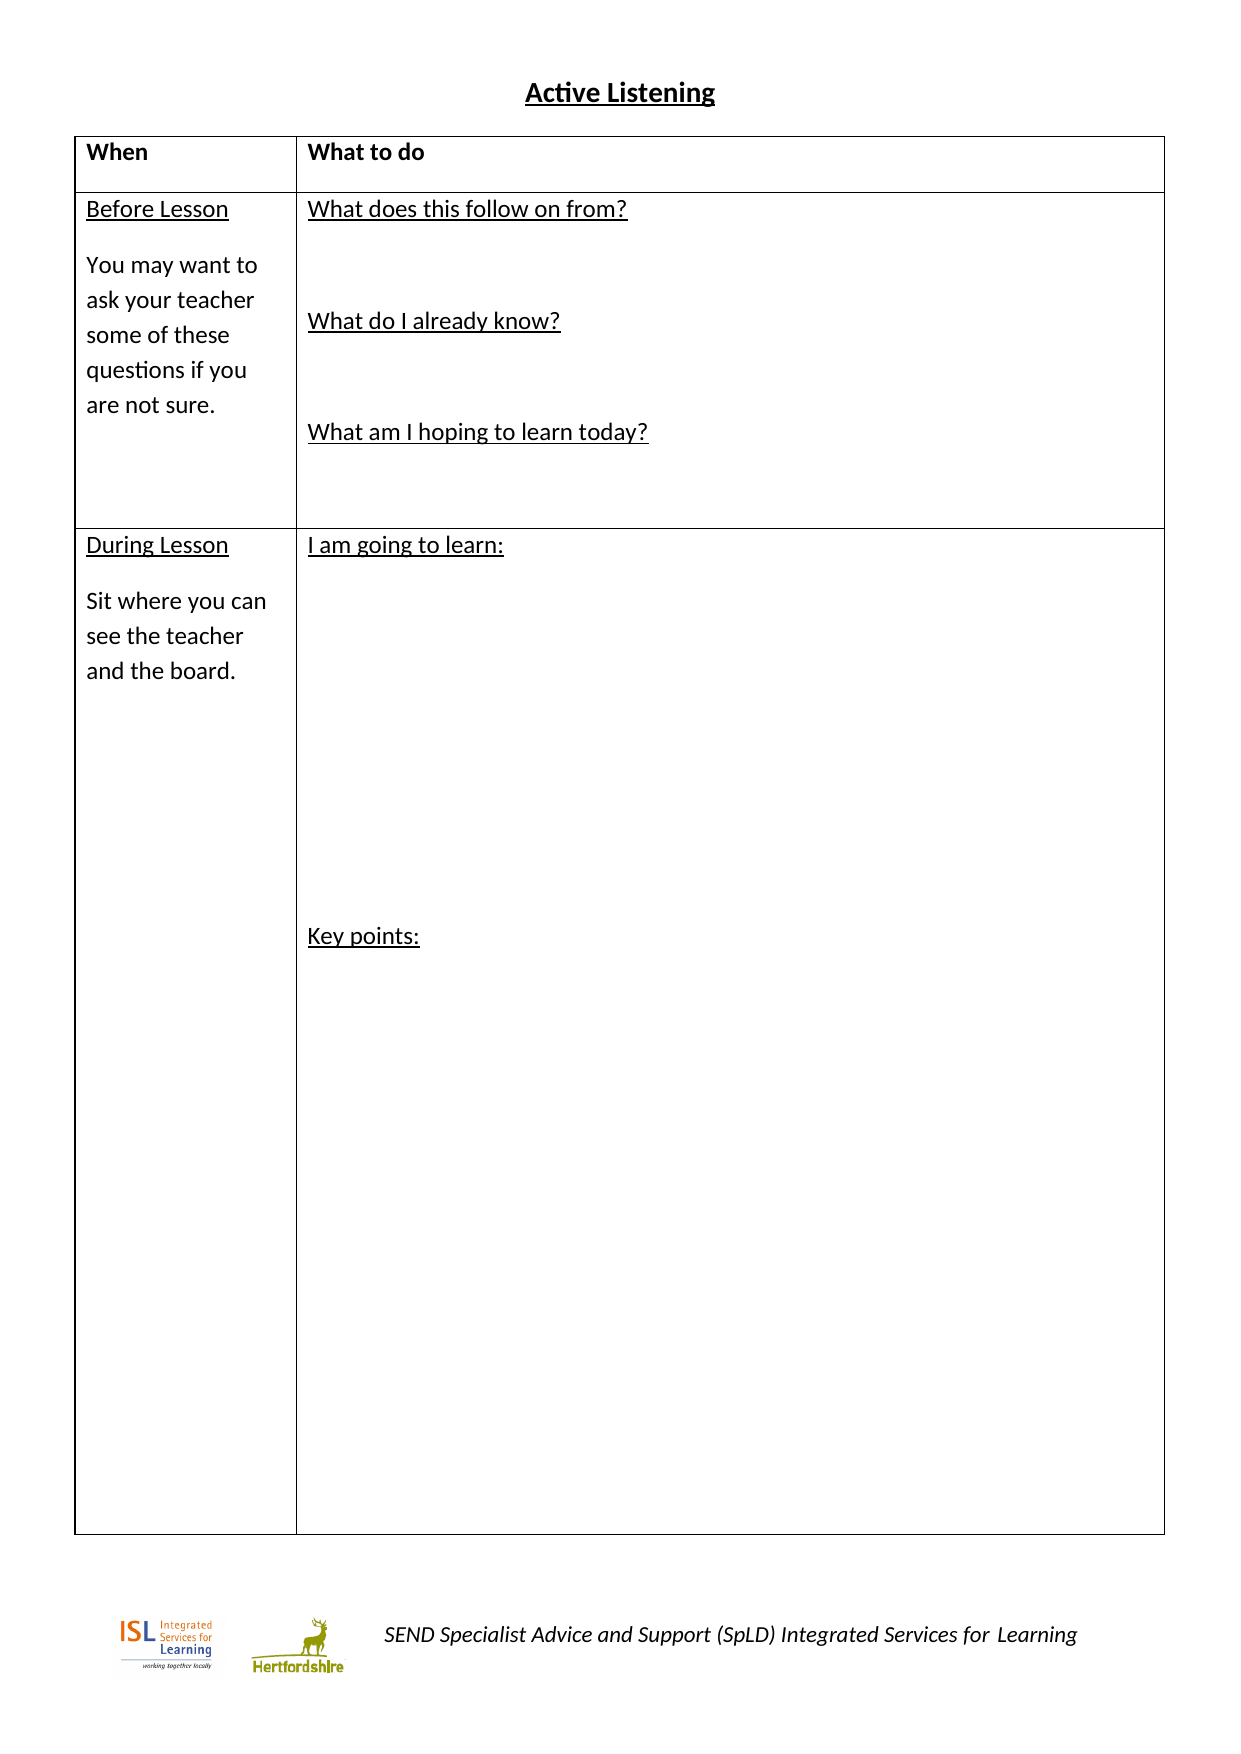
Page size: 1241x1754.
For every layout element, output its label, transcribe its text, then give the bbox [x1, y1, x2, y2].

table_cell During Lesson Sit where you can see the teacher and the board. [76, 529, 296, 1534]
title Active Listening [75, 74, 1165, 109]
table_cell What does this follow on from? What do I already know? What am I hoping to learn today? [297, 193, 1164, 528]
table_cell Before Lesson You may want to ask your teacher some of these questions if you are not sure. [76, 193, 296, 528]
table_header What to do [297, 137, 1164, 192]
table_cell I am going to learn: Key points: [297, 529, 1164, 1534]
table_header When [76, 137, 296, 192]
